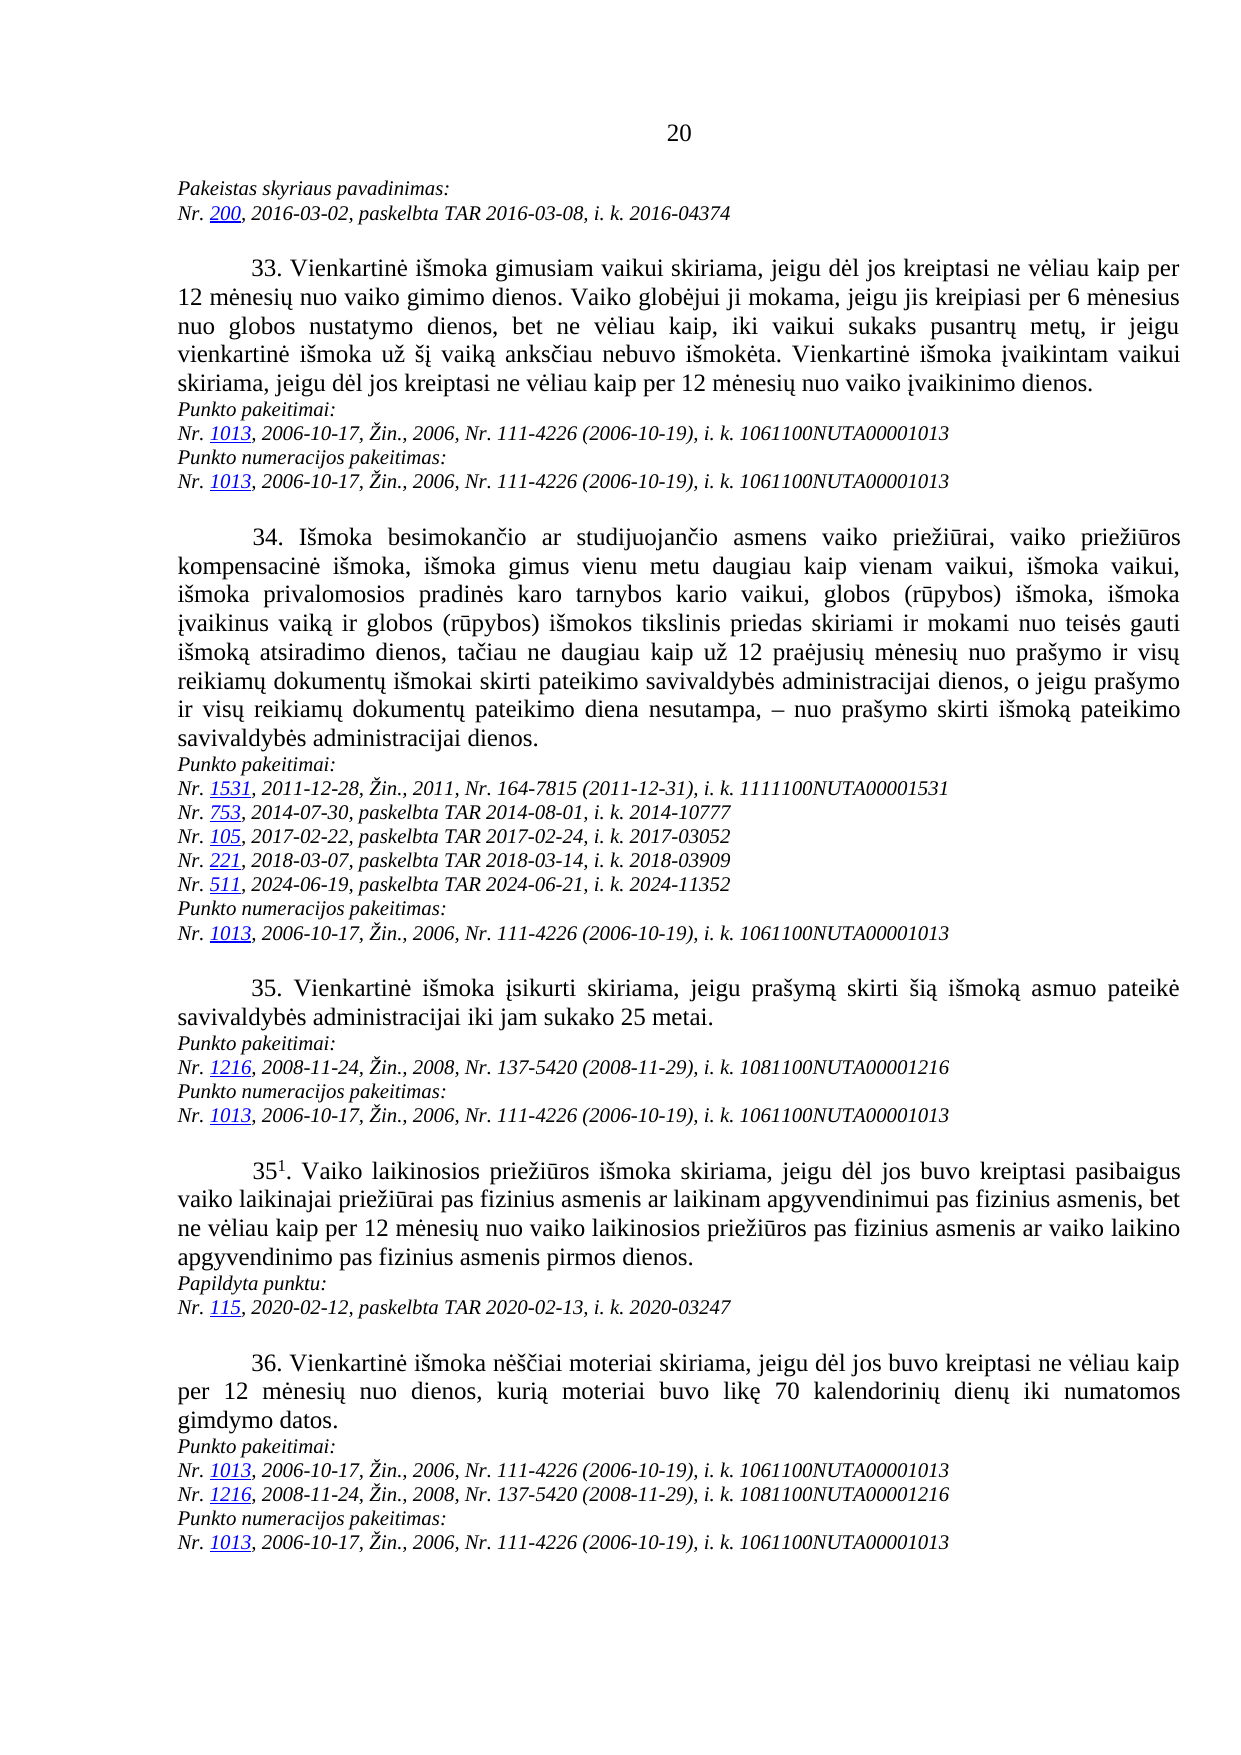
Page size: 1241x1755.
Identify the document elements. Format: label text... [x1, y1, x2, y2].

text Nr. 1013, 2006-10-17, Žin., 2006, Nr. 111-4226 (2006-10-19), i. k. 1061100NUTA00001013 [177, 1458, 1181, 1482]
text Nr. 221, 2018-03-07, paskelbta TAR 2018-03-14, i. k. 2018-03909 [177, 848, 1181, 872]
text Nr. 1013, 2006-10-17, Žin., 2006, Nr. 111-4226 (2006-10-19), i. k. 1061100NUTA00001013 [177, 1103, 1181, 1127]
text Nr. 1013, 2006-10-17, Žin., 2006, Nr. 111-4226 (2006-10-19), i. k. 1061100NUTA00001013 [177, 421, 1181, 445]
text Punkto pakeitimai: [177, 752, 1181, 776]
text Punkto pakeitimai: [177, 397, 1181, 421]
text Punkto numeracijos pakeitimas: [177, 1506, 1181, 1530]
text Punkto numeracijos pakeitimas: [177, 445, 1181, 469]
text Nr. 200, 2016-03-02, paskelbta TAR 2016-03-08, i. k. 2016-04374 [177, 200, 1181, 224]
text 33. Vienkartinė išmoka gimusiam vaikui skiriama, jeigu dėl jos kreiptasi ne vėliau kaip per 12 mėnesių nuo vaiko gimimo dienos. Vaiko globėjui ji mokama, jeigu jis kreipiasi per 6 mėnesius nuo globos nustatymo dienos, bet ne vėliau kaip, iki vaikui sukaks pusantrų metų, ir jeigu vienkartinė išmoka už šį vaiką anksčiau nebuvo išmokėta. Vienkartinė išmoka įvaikintam vaikui skiriama, jeigu dėl jos kreiptasi ne vėliau kaip per 12 mėnesių nuo vaiko įvaikinimo dienos. [177, 253, 1181, 397]
text Nr. 1216, 2008-11-24, Žin., 2008, Nr. 137-5420 (2008-11-29), i. k. 1081100NUTA00001216 [177, 1482, 1181, 1506]
text 34. Išmoka besimokančio ar studijuojančio asmens vaiko priežiūrai, vaiko priežiūros kompensacinė išmoka, išmoka gimus vienu metu daugiau kaip vienam vaikui, išmoka vaikui, išmoka privalomosios pradinės karo tarnybos kario vaikui, globos (rūpybos) išmoka, išmoka įvaikinus vaiką ir globos (rūpybos) išmokos tikslinis priedas skiriami ir mokami nuo teisės gauti išmoką atsiradimo dienos, tačiau ne daugiau kaip už 12 praėjusių mėnesių nuo prašymo ir visų reikiamų dokumentų išmokai skirti pateikimo savivaldybės administracijai dienos, o jeigu prašymo ir visų reikiamų dokumentų pateikimo diena nesutampa, – nuo prašymo skirti išmoką pateikimo savivaldybės administracijai dienos. [177, 522, 1181, 752]
text Punkto numeracijos pakeitimas: [177, 896, 1181, 920]
text Nr. 1013, 2006-10-17, Žin., 2006, Nr. 111-4226 (2006-10-19), i. k. 1061100NUTA00001013 [177, 469, 1181, 493]
text Punkto pakeitimai: [177, 1434, 1181, 1458]
text Nr. 511, 2024-06-19, paskelbta TAR 2024-06-21, i. k. 2024-11352 [177, 872, 1181, 896]
text Nr. 1531, 2011-12-28, Žin., 2011, Nr. 164-7815 (2011-12-31), i. k. 1111100NUTA00001531 [177, 776, 1181, 800]
text Nr. 753, 2014-07-30, paskelbta TAR 2014-08-01, i. k. 2014-10777 [177, 800, 1181, 824]
text Nr. 1216, 2008-11-24, Žin., 2008, Nr. 137-5420 (2008-11-29), i. k. 1081100NUTA00001216 [177, 1055, 1181, 1079]
text Nr. 1013, 2006-10-17, Žin., 2006, Nr. 111-4226 (2006-10-19), i. k. 1061100NUTA00001013 [177, 1530, 1181, 1554]
text 36. Vienkartinė išmoka nėščiai moteriai skiriama, jeigu dėl jos buvo kreiptasi ne vėliau kaip per 12 mėnesių nuo dienos, kurią moteriai buvo likę 70 kalendorinių dienų iki numatomos gimdymo datos. [177, 1348, 1181, 1434]
text Punkto numeracijos pakeitimas: [177, 1079, 1181, 1103]
text Pakeistas skyriaus pavadinimas: [177, 176, 1181, 200]
text Nr. 105, 2017-02-22, paskelbta TAR 2017-02-24, i. k. 2017-03052 [177, 824, 1181, 848]
text Punkto pakeitimai: [177, 1031, 1181, 1055]
text 35. Vienkartinė išmoka įsikurti skiriama, jeigu prašymą skirti šią išmoką asmuo pateikė savivaldybės administracijai iki jam sukako 25 metai. [177, 973, 1181, 1031]
text Papildyta punktu: [177, 1271, 1181, 1295]
text Nr. 1013, 2006-10-17, Žin., 2006, Nr. 111-4226 (2006-10-19), i. k. 1061100NUTA00001013 [177, 920, 1181, 944]
text 351. Vaiko laikinosios priežiūros išmoka skiriama, jeigu dėl jos buvo kreiptasi pasibaigus vaiko laikinajai priežiūrai pas fizinius asmenis ar laikinam apgyvendinimui pas fizinius asmenis, bet ne vėliau kaip per 12 mėnesių nuo vaiko laikinosios priežiūros pas fizinius asmenis ar vaiko laikino apgyvendinimo pas fizinius asmenis pirmos dienos. [177, 1156, 1181, 1271]
text Nr. 115, 2020-02-12, paskelbta TAR 2020-02-13, i. k. 2020-03247 [177, 1295, 1181, 1319]
